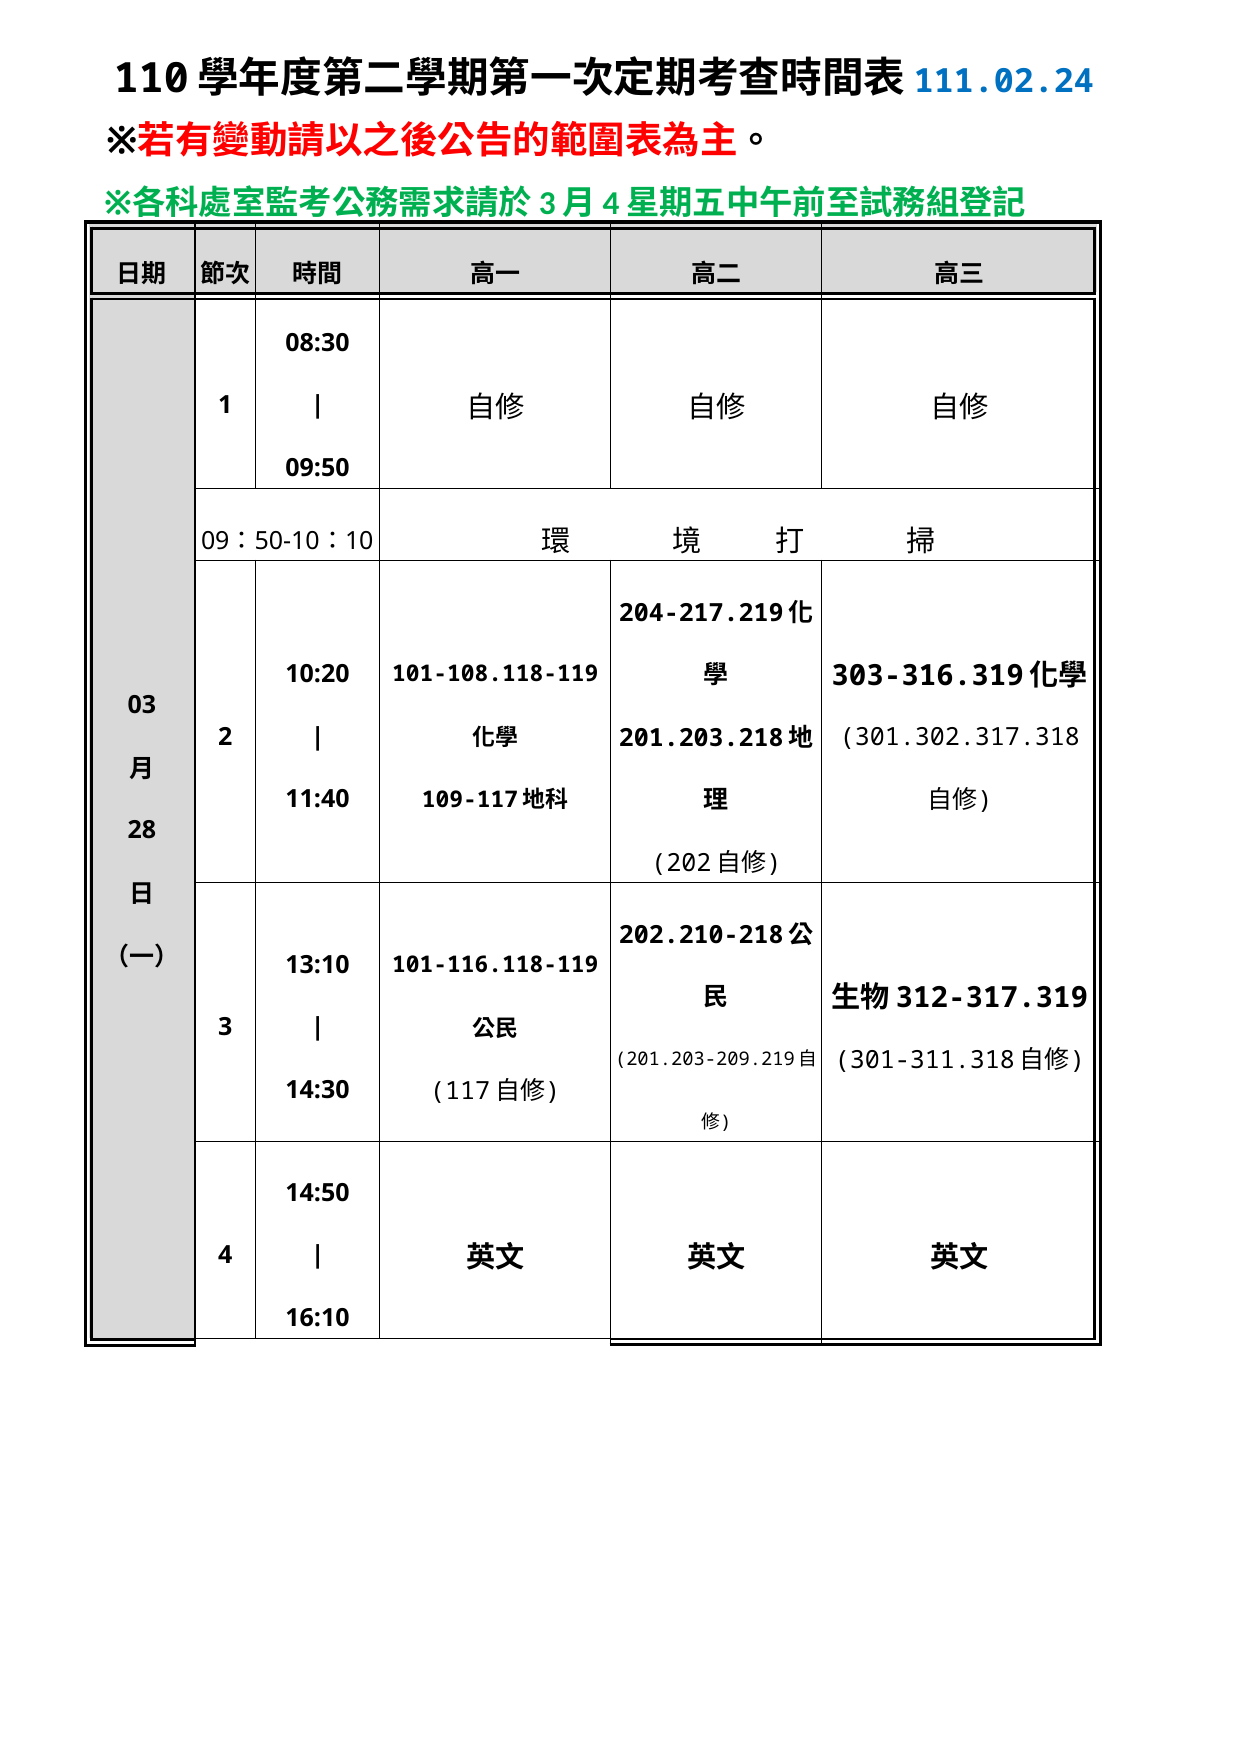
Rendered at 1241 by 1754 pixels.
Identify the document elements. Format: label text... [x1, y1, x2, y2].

table_header 日期 [89, 224, 194, 292]
table_cell 3 [196, 883, 255, 1141]
table_cell 自修 [611, 300, 821, 488]
table_header 高三 [822, 224, 1097, 292]
table_cell 101-108.118-119化學 109-117地科 [380, 561, 610, 881]
table_header 節次 [196, 230, 255, 292]
table_cell 101-116.118-119公民 (117自修) [380, 883, 610, 1141]
table_cell 1 [196, 300, 255, 488]
table_cell 自修 [822, 292, 1097, 488]
table_cell 13:10 | 14:30 [256, 883, 379, 1141]
table_cell 2 [196, 561, 255, 881]
table_cell 03 月 28 日 （一） [89, 292, 194, 1338]
table_cell 4 [196, 1142, 255, 1338]
text ※若有變動請以之後公告的範圍表為主。 [89, 95, 1122, 158]
table_cell 08:30 | 09:50 [256, 300, 379, 488]
table_header 時間 [256, 230, 379, 292]
table_cell 202.210-218公民 (201.203-209.219自修) [611, 883, 821, 1141]
table_cell 環 境 打 掃 [380, 489, 1093, 559]
table_cell 10:20 | 11:40 [256, 561, 379, 881]
table_cell 英文 [611, 1142, 821, 1338]
table_cell 303-316.319化學 (301.302.317.318自修) [822, 561, 1093, 881]
table_cell 英文 [822, 1142, 1093, 1338]
text ※各科處室監考公務需求請於3月4星期五中午前至試務組登記 [89, 158, 1122, 220]
table_cell 204-217.219化學 201.203.218地理 (202自修) [611, 561, 821, 881]
table_cell 09：50-10：10 [196, 489, 379, 559]
table_cell 生物312-317.319 (301-311.318自修) [822, 883, 1093, 1141]
table_header 高一 [380, 230, 610, 292]
table_cell 自修 [380, 300, 610, 488]
table_cell 14:50 | 16:10 [256, 1142, 379, 1338]
text 110學年度第二學期第一次定期考查時間表111.02.24 [89, 33, 1122, 95]
table_cell 英文 [380, 1142, 610, 1338]
table_header 高二 [611, 230, 821, 292]
